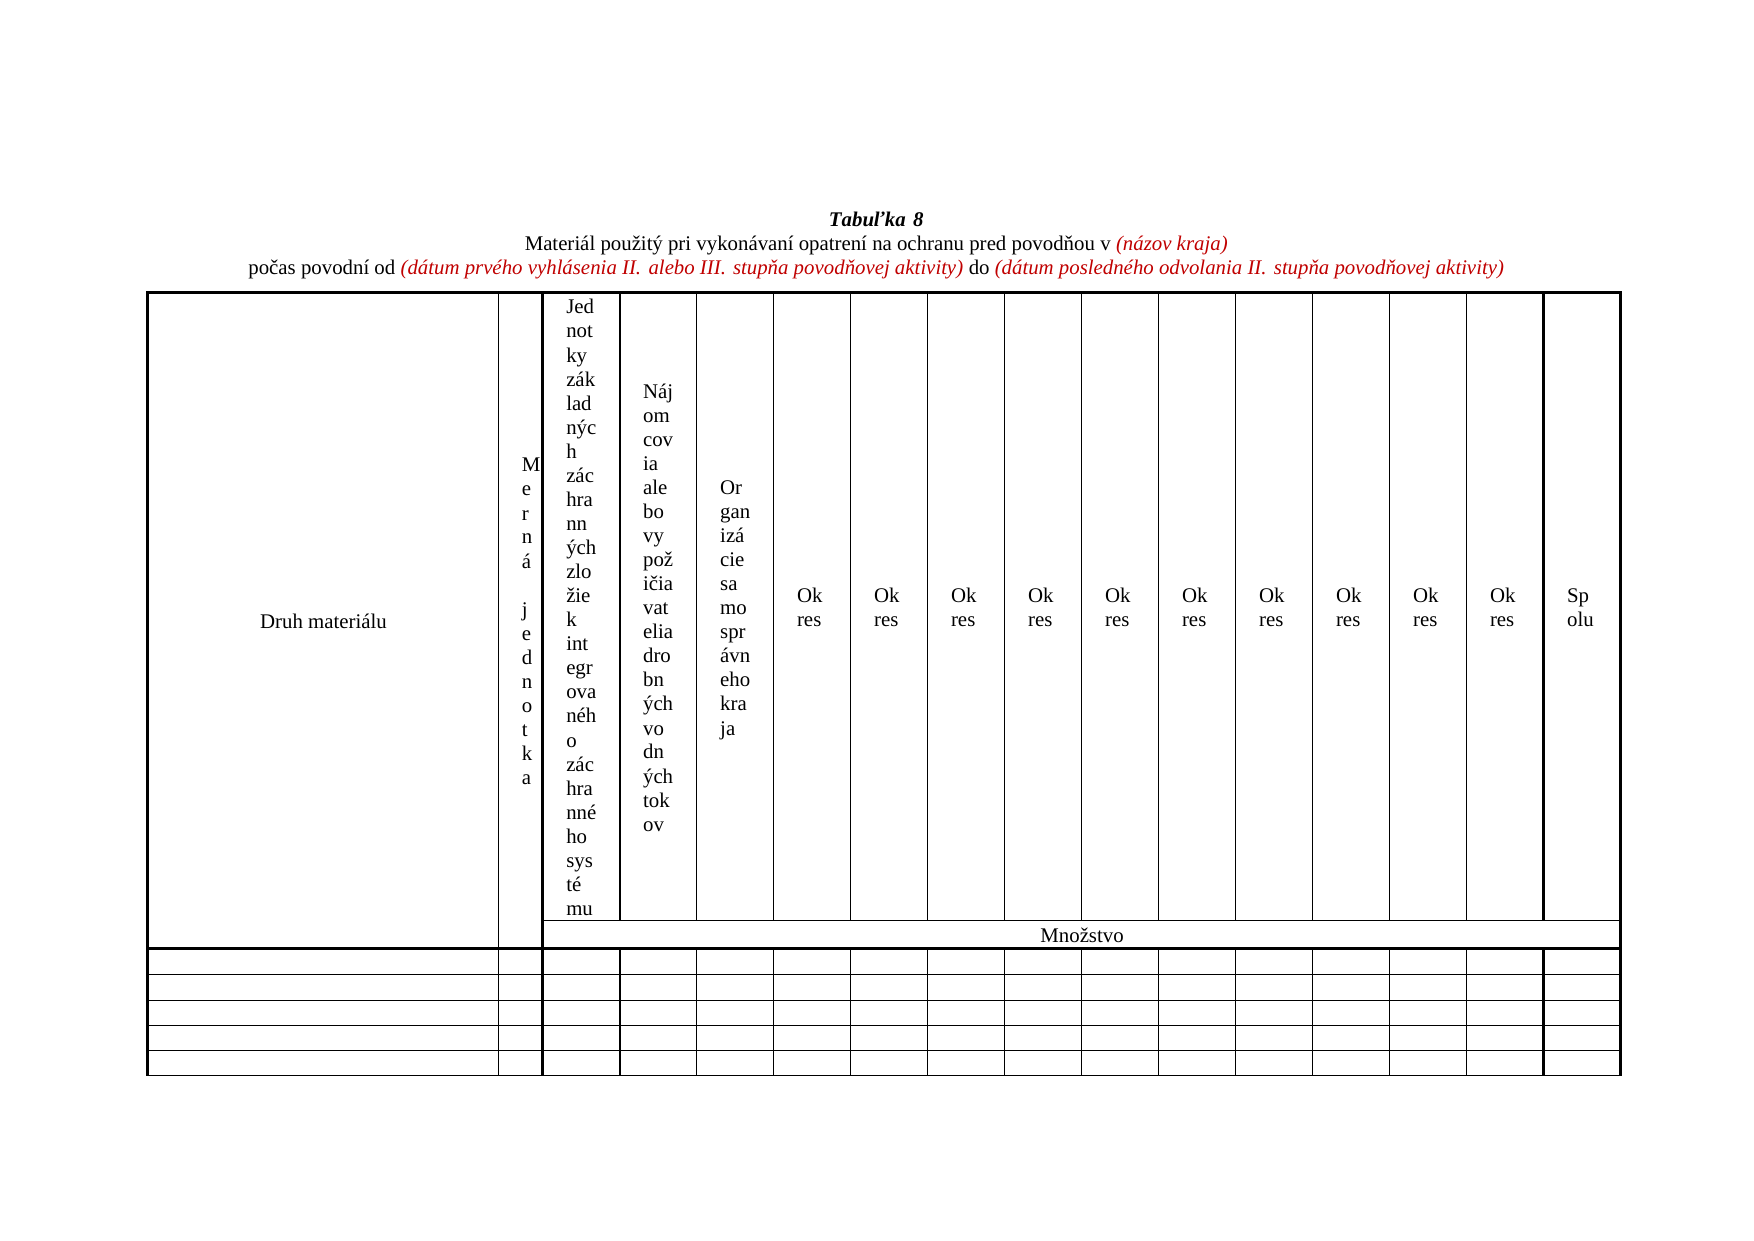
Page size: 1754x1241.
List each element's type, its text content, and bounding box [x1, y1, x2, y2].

table_header Okres [851, 294, 927, 920]
table_cell [851, 1026, 927, 1050]
table_cell [1005, 1026, 1081, 1050]
table_cell [149, 975, 498, 999]
table_cell [851, 975, 927, 999]
table_cell [544, 950, 619, 974]
table_cell [1467, 1001, 1542, 1024]
table_header Okres [1236, 294, 1312, 920]
table_cell [1313, 1051, 1389, 1075]
table_cell [1082, 950, 1158, 974]
table_header Okres [1467, 294, 1542, 920]
table_cell [149, 1051, 498, 1075]
table_cell [499, 950, 541, 974]
table_cell [1005, 975, 1081, 999]
table_cell [1545, 1026, 1619, 1050]
table_cell [1005, 1051, 1081, 1075]
table_cell [1236, 1026, 1312, 1050]
table_cell [499, 1001, 541, 1024]
table_cell [1159, 1026, 1235, 1050]
table_cell [1390, 1001, 1466, 1024]
table_header Okres [1082, 294, 1158, 920]
text počas povodní od (dátum prvého vyhlásenia II. alebo III. stupňa povodňovej aktivity) do (dátum posledného odvolania II. stupňa povodňovej aktivity) [148, 255, 1606, 279]
table_cell [149, 950, 498, 974]
table_cell [1313, 1001, 1389, 1024]
table_header Okres [1390, 294, 1466, 920]
table_cell [1236, 1051, 1312, 1075]
table_header Druh materiálu [149, 294, 498, 947]
table_cell [774, 950, 850, 974]
table_cell [1236, 1001, 1312, 1024]
table_cell [1159, 1001, 1235, 1024]
table_cell [1313, 950, 1389, 974]
table_cell Množstvo [544, 921, 1619, 947]
table_cell [149, 1026, 498, 1050]
table_cell [1390, 1051, 1466, 1075]
table_header Merná jednotka [499, 294, 541, 947]
table_cell [1082, 1051, 1158, 1075]
table_cell [1390, 950, 1466, 974]
table_cell [621, 1001, 696, 1024]
table_cell [928, 1001, 1004, 1024]
table_header Organizácie samosprávneho kraja [697, 294, 773, 920]
table_cell [1545, 1051, 1619, 1075]
table_cell [499, 1026, 541, 1050]
table_cell [1467, 1051, 1542, 1075]
table_cell [697, 1051, 773, 1075]
table_cell [1390, 975, 1466, 999]
table_cell [1545, 975, 1619, 999]
table_cell [1159, 950, 1235, 974]
table_header Okres [774, 294, 850, 920]
table_cell [851, 1001, 927, 1024]
table_cell [621, 1051, 696, 1075]
table_header Jednotky základných záchranných zložiek integrovaného záchranného systému [544, 294, 619, 920]
table_cell [1005, 950, 1081, 974]
table_cell [1313, 1026, 1389, 1050]
table_cell [774, 975, 850, 999]
table_header Nájomcovia alebo vypožičiavatelia drobných vodných tokov [621, 294, 696, 920]
table_cell [774, 1026, 850, 1050]
table_cell [851, 1051, 927, 1075]
table_cell [697, 975, 773, 999]
table_cell [499, 975, 541, 999]
table_cell [928, 950, 1004, 974]
table_cell [1236, 975, 1312, 999]
text Tabuľka 8 [148, 207, 1606, 231]
table_header Spolu [1545, 294, 1619, 920]
table_cell [1467, 1026, 1542, 1050]
table_cell [1082, 1001, 1158, 1024]
table_cell [499, 1051, 541, 1075]
table_cell [1159, 975, 1235, 999]
table_cell [928, 1051, 1004, 1075]
table_cell [1467, 975, 1542, 999]
table_cell [544, 975, 619, 999]
table_cell [544, 1051, 619, 1075]
table_header Okres [928, 294, 1004, 920]
table_cell [774, 1001, 850, 1024]
table_cell [1005, 1001, 1081, 1024]
table_cell [697, 950, 773, 974]
table_cell [149, 1001, 498, 1024]
table_cell [1390, 1026, 1466, 1050]
table_cell [544, 1026, 619, 1050]
table_cell [928, 1026, 1004, 1050]
table_cell [1082, 975, 1158, 999]
table_cell [1236, 950, 1312, 974]
table_cell [621, 950, 696, 974]
table_cell [1082, 1026, 1158, 1050]
table_cell [928, 975, 1004, 999]
text Materiál použitý pri vykonávaní opatrení na ochranu pred povodňou v (názov kraja) [148, 231, 1606, 255]
table_cell [1313, 975, 1389, 999]
table_cell [697, 1001, 773, 1024]
table_cell [544, 1001, 619, 1024]
table_cell [851, 950, 927, 974]
table_cell [1545, 1001, 1619, 1024]
table_header Okres [1313, 294, 1389, 920]
table_cell [1467, 950, 1542, 974]
table_header Okres [1005, 294, 1081, 920]
table_cell [697, 1026, 773, 1050]
table_cell [774, 1051, 850, 1075]
table_cell [1545, 950, 1619, 974]
table_cell [621, 975, 696, 999]
table_cell [1159, 1051, 1235, 1075]
table_header Okres [1159, 294, 1235, 920]
table_cell [621, 1026, 696, 1050]
